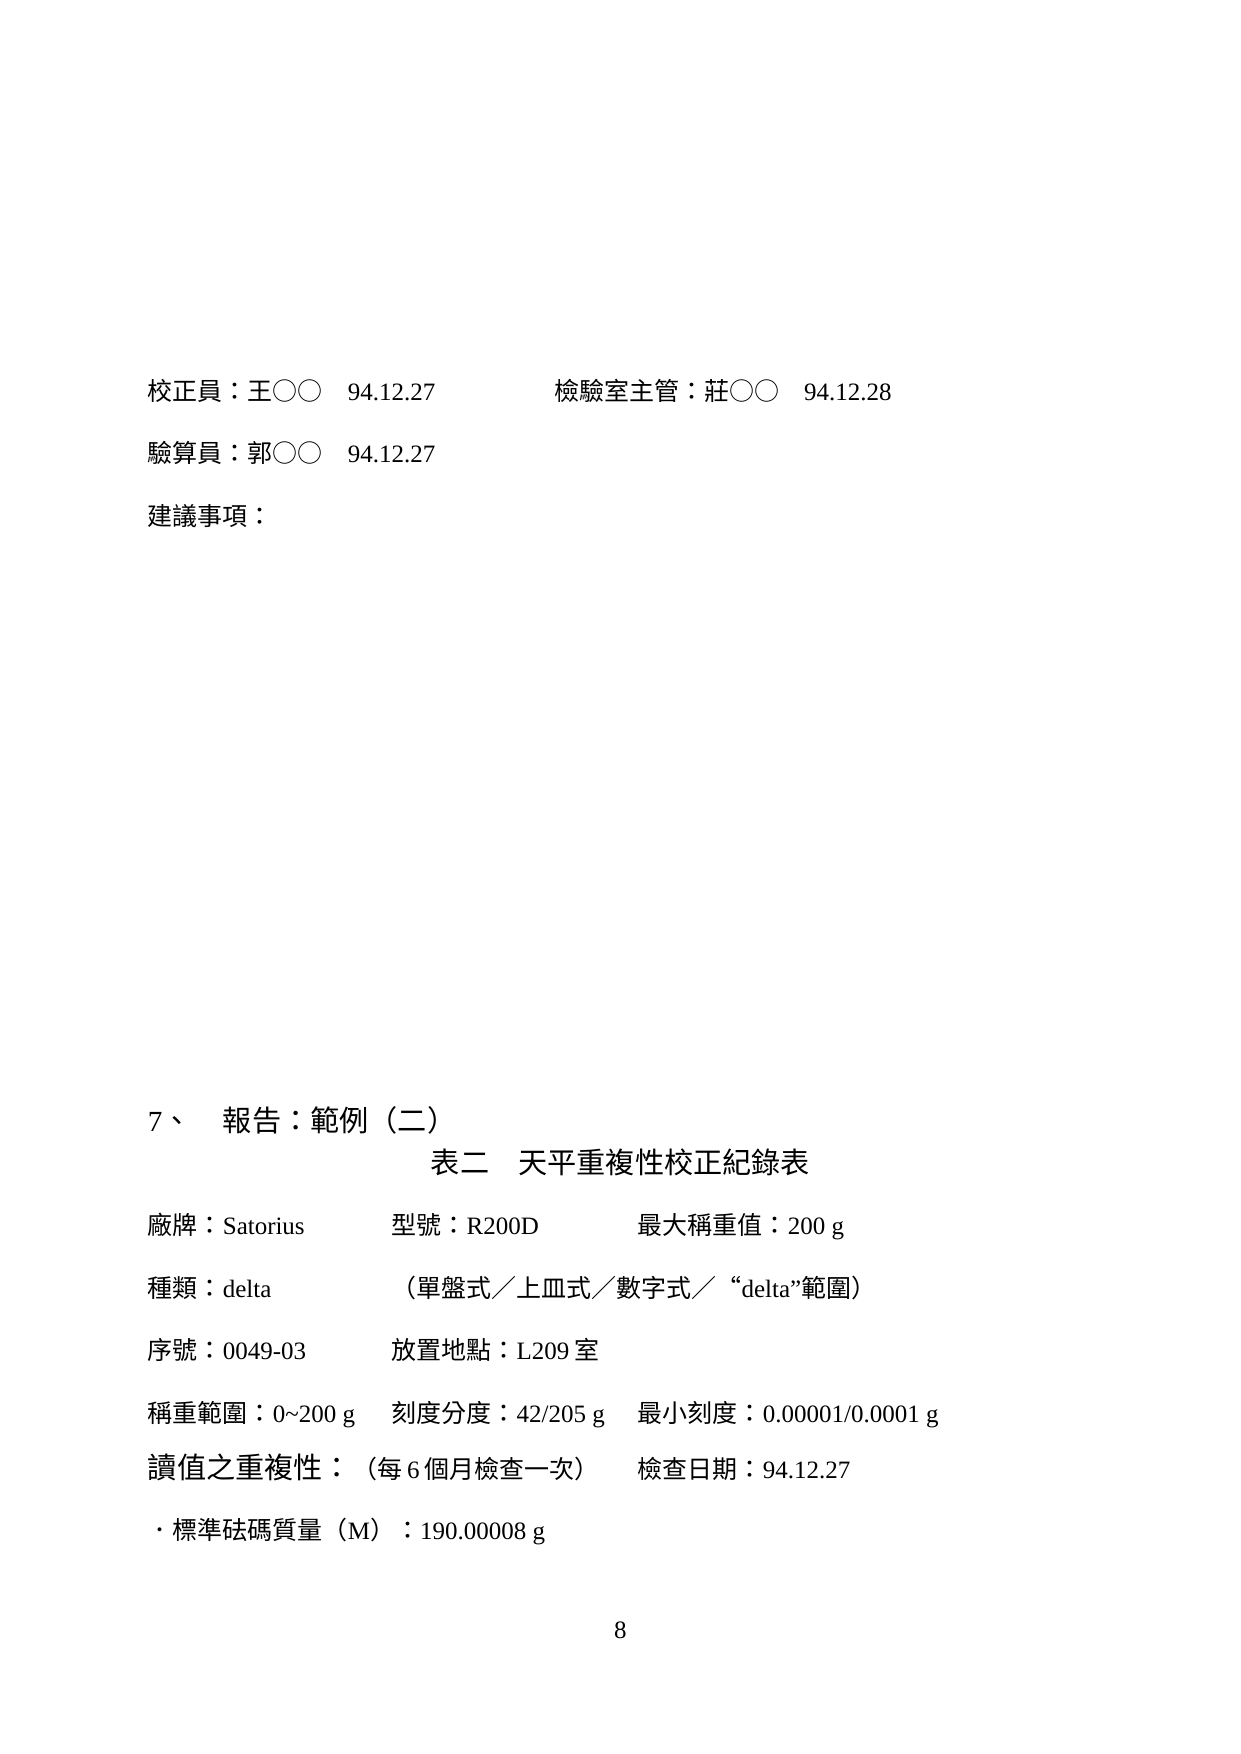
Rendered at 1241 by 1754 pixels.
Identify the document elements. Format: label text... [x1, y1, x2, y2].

text 廠牌：Satorius 型號：R200D 最大稱重值：200 g [148, 1182, 1092, 1244]
text ．標準砝碼質量（M）：190.00008 g [148, 1487, 1092, 1549]
text 序號：0049-03 放置地點：L209室 [148, 1307, 1092, 1369]
text 讀值之重複性：（每6個月檢查一次） 檢查日期：94.12.27 [148, 1444, 1092, 1487]
list 報告：範例（二） [148, 1097, 1092, 1140]
text 建議事項： [148, 472, 1092, 535]
text 驗算員：郭○○ 94.12.27 [148, 410, 1092, 472]
text 種類：delta （單盤式／上皿式／數字式／“delta”範圍） [148, 1244, 1092, 1307]
text 稱重範圍：0~200 g 刻度分度：42/205 g 最小刻度：0.00001/0.0001 g [148, 1369, 1092, 1432]
text 表二 天平重複性校正紀錄表 [148, 1140, 1092, 1182]
text 校正員：王○○ 94.12.27 檢驗室主管：莊○○ 94.12.28 [148, 347, 1092, 410]
